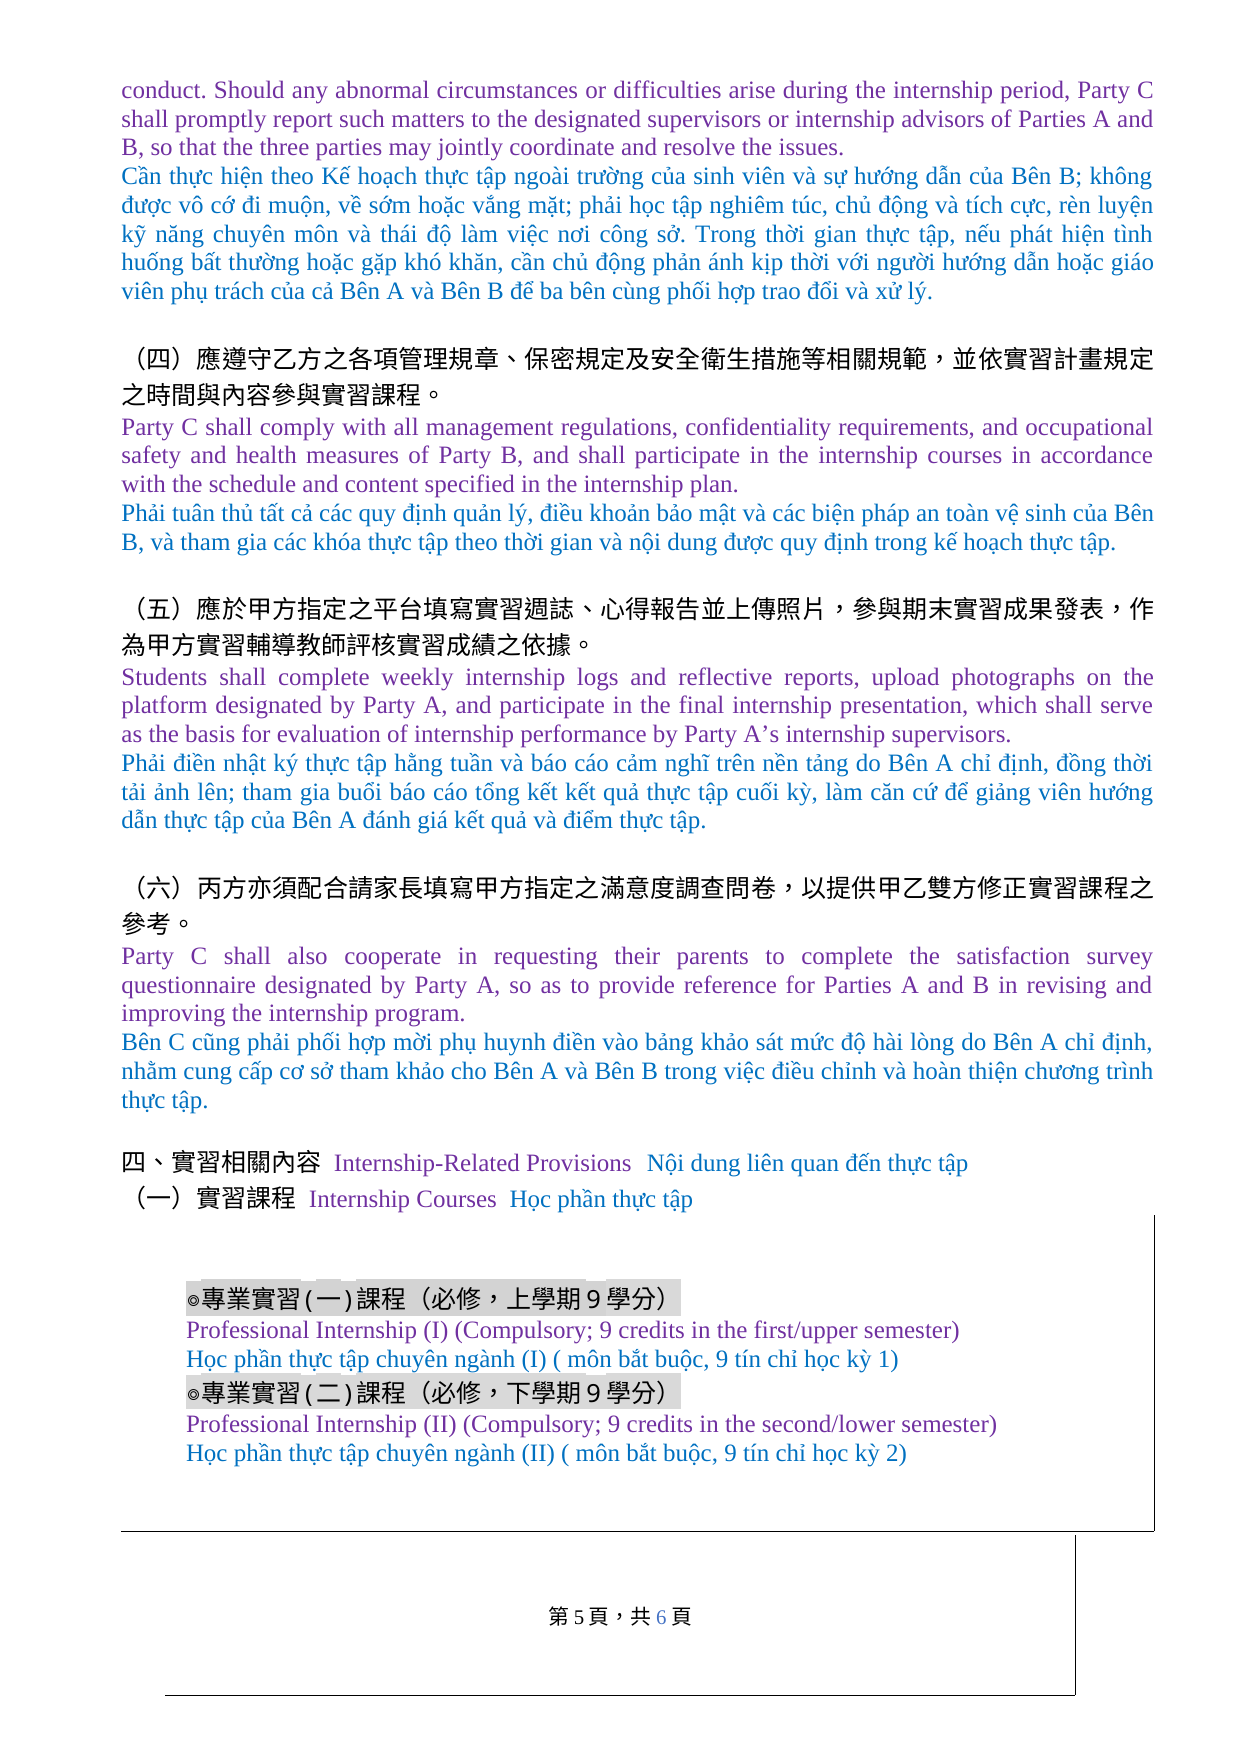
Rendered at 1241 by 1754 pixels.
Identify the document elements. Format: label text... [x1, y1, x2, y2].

text Học phần thực tập chuyên ngành (II) ( môn bắt buộc, 9 tín chỉ học kỳ 2) [121, 1438, 1154, 1531]
text Party C shall also cooperate in requesting their parents to complete the satisfaction survey questionnaire designated by Party A, so as to provide reference for Parties A and B in revising and improving the internship program. [121, 941, 1154, 1027]
text 四、實習相關內容 Internship-Related Provisions Nội dung liên quan đến thực tập [121, 1142, 1154, 1178]
text ◎專業實習(二)課程（必修，下學期9學分） [121, 1373, 1154, 1409]
text （六）丙方亦須配合請家長填寫甲方指定之滿意度調查問卷，以提供甲乙雙方修正實習課程之參考。 [121, 868, 1154, 941]
text Professional Internship (II) (Compulsory; 9 credits in the second/lower semester) [121, 1409, 1154, 1438]
text conduct. Should any abnormal circumstances or difficulties arise during the internship period, Party C shall promptly report such matters to the designated supervisors or internship advisors of Parties A and B, so that the three parties may jointly coordinate and resolve the issues. [121, 75, 1154, 161]
text （四）應遵守乙方之各項管理規章、保密規定及安全衛生措施等相關規範，並依實習計畫規定之時間與內容參與實習課程。 [121, 339, 1154, 412]
text Phải tuân thủ tất cả các quy định quản lý, điều khoản bảo mật và các biện pháp an toàn vệ sinh của Bên B, và tham gia các khóa thực tập theo thời gian và nội dung được quy định trong kế hoạch thực tập. [121, 498, 1154, 555]
text Phải điền nhật ký thực tập hằng tuần và báo cáo cảm nghĩ trên nền tảng do Bên A chỉ định, đồng thời tải ảnh lên; tham gia buổi báo cáo tổng kết kết quả thực tập cuối kỳ, làm căn cứ để giảng viên hướng dẫn thực tập của Bên A đánh giá kết quả và điểm thực tập. [121, 748, 1154, 834]
text （五）應於甲方指定之平台填寫實習週誌、心得報告並上傳照片，參與期末實習成果發表，作為甲方實習輔導教師評核實習成績之依據。 [121, 589, 1154, 662]
text ◎專業實習(一)課程（必修，上學期9學分） [121, 1215, 1154, 1316]
text Bên C cũng phải phối hợp mời phụ huynh điền vào bảng khảo sát mức độ hài lòng do Bên A chỉ định, nhằm cung cấp cơ sở tham khảo cho Bên A và Bên B trong việc điều chỉnh và hoàn thiện chương trình thực tập. [121, 1027, 1154, 1113]
text Professional Internship (I) (Compulsory; 9 credits in the first/upper semester) [121, 1316, 1154, 1344]
text Cần thực hiện theo Kế hoạch thực tập ngoài trường của sinh viên và sự hướng dẫn của Bên B; không được vô cớ đi muộn, về sớm hoặc vắng mặt; phải học tập nghiêm túc, chủ động và tích cực, rèn luyện kỹ năng chuyên môn và thái độ làm việc nơi công sở. Trong thời gian thực tập, nếu phát hiện tình huống bất thường hoặc gặp khó khăn, cần chủ động phản ánh kịp thời với người hướng dẫn hoặc giáo viên phụ trách của cả Bên A và Bên B để ba bên cùng phối hợp trao đổi và xử lý. [121, 161, 1154, 305]
text Party C shall comply with all management regulations, confidentiality requirements, and occupational safety and health measures of Party B, and shall participate in the internship courses in accordance with the schedule and content specified in the internship plan. [121, 412, 1154, 498]
text （一）實習課程 Internship Courses Học phần thực tập [121, 1178, 1154, 1215]
text Students shall complete weekly internship logs and reflective reports, upload photographs on the platform designated by Party A, and participate in the final internship presentation, which shall serve as the basis for evaluation of internship performance by Party A’s internship supervisors. [121, 662, 1154, 748]
text Học phần thực tập chuyên ngành (I) ( môn bắt buộc, 9 tín chỉ học kỳ 1) [121, 1344, 1154, 1373]
